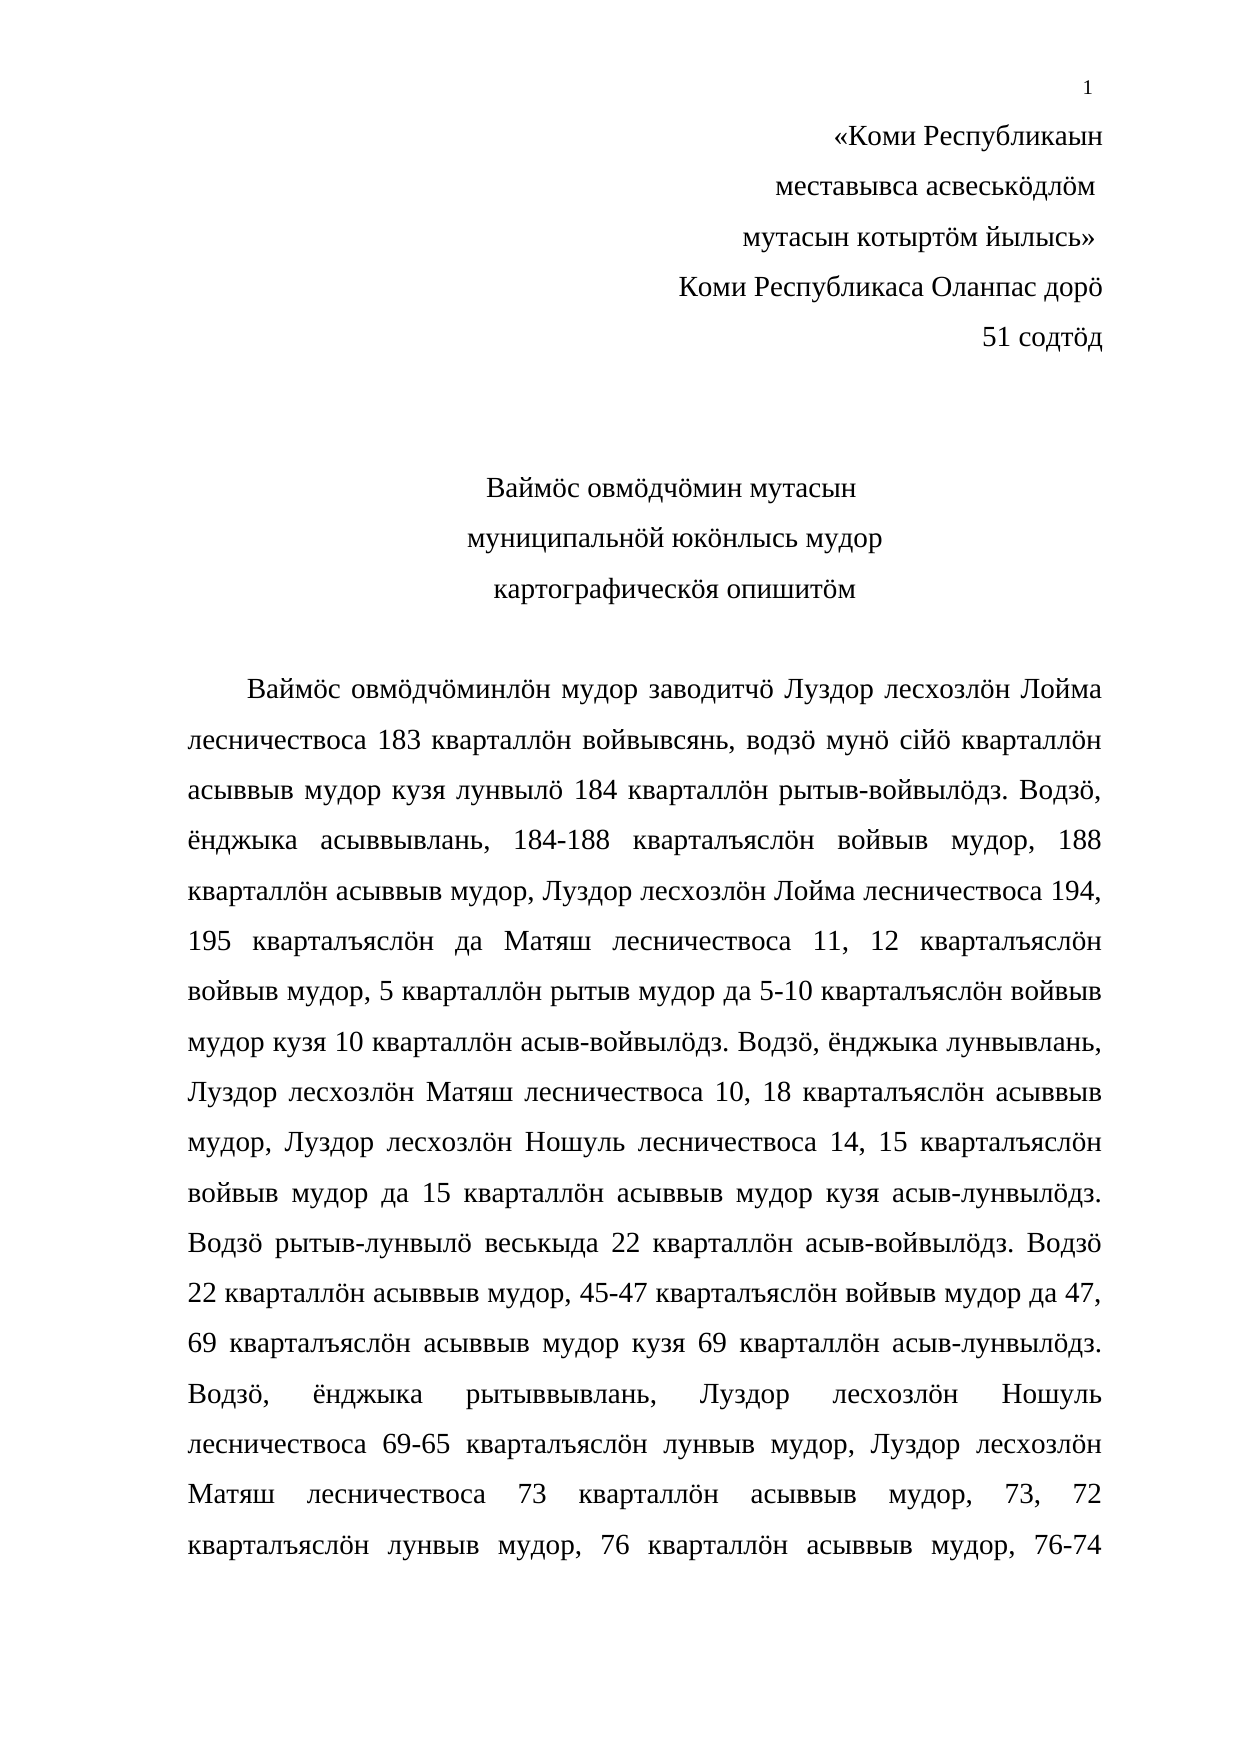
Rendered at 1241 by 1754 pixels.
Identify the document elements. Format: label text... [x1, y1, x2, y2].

text меставывса асвеськöдлöм [187, 168, 1103, 202]
text муниципальнöй юкöнлысь мудор [187, 521, 1103, 554]
text Коми Республикаса Оланпас дорö [187, 269, 1103, 303]
text мутасын котыртöм йылысь» [187, 219, 1103, 252]
text «Коми Республикаын [187, 118, 1103, 152]
subtitle Ваймöс овмöдчöмин мутасын [187, 470, 1103, 504]
text 51 содтöд [187, 319, 1103, 353]
text Ваймöс овмöдчöминлöн мудор заводитчö Луздор лесхозлöн Лойма лесничествоса 183 кварталлöн войвывсянь, водзö мунö сiйö кварталлöн асыввыв мудор кузя лунвылö 184 кварталлöн рытыв-войвылöдз. Водзö, ёнджыка асыввывлань, 184-188 кварталъяслöн войвыв мудор, 188 кварталлöн асыввыв мудор, Луздор лесхозлöн Лойма лесничествоса 194, 195 кварталъяслöн да Матяш лесничествоса 11, 12 кварталъяслöн войвыв мудор, 5 кварталлöн рытыв мудор да 5-10 кварталъяслöн войвыв мудор кузя 10 кварталлöн асыв-войвылöдз. Водзö, ёнджыка лунвывлань, Луздор лесхозлöн Матяш лесничествоса 10, 18 кварталъяслöн асыввыв мудор, Луздор лесхозлöн Ношуль лесничествоса 14, 15 кварталъяслöн войвыв мудор да 15 кварталлöн асыввыв мудор кузя асыв-лунвылöдз. Водзö рытыв-лунвылö веськыда 22 кварталлöн асыв-войвылöдз. Водзö 22 кварталлöн асыввыв мудор, 45-47 кварталъяслöн войвыв мудор да 47, 69 кварталъяслöн асыввыв мудор кузя 69 кварталлöн асыв-лунвылöдз. Водзö, ёнджыка рытыввывлань, Луздор лесхозлöн Ношуль лесничествоса 69-65 кварталъяслöн лунвыв мудор, Луздор лесхозлöн Матяш лесничествоса 73 кварталлöн асыввыв мудор, 73, 72 кварталъяслöн лунвыв мудор, 76 кварталлöн асыввыв мудор, 76-74 [187, 672, 1103, 1560]
text картографическöя опишитöм [187, 571, 1103, 604]
